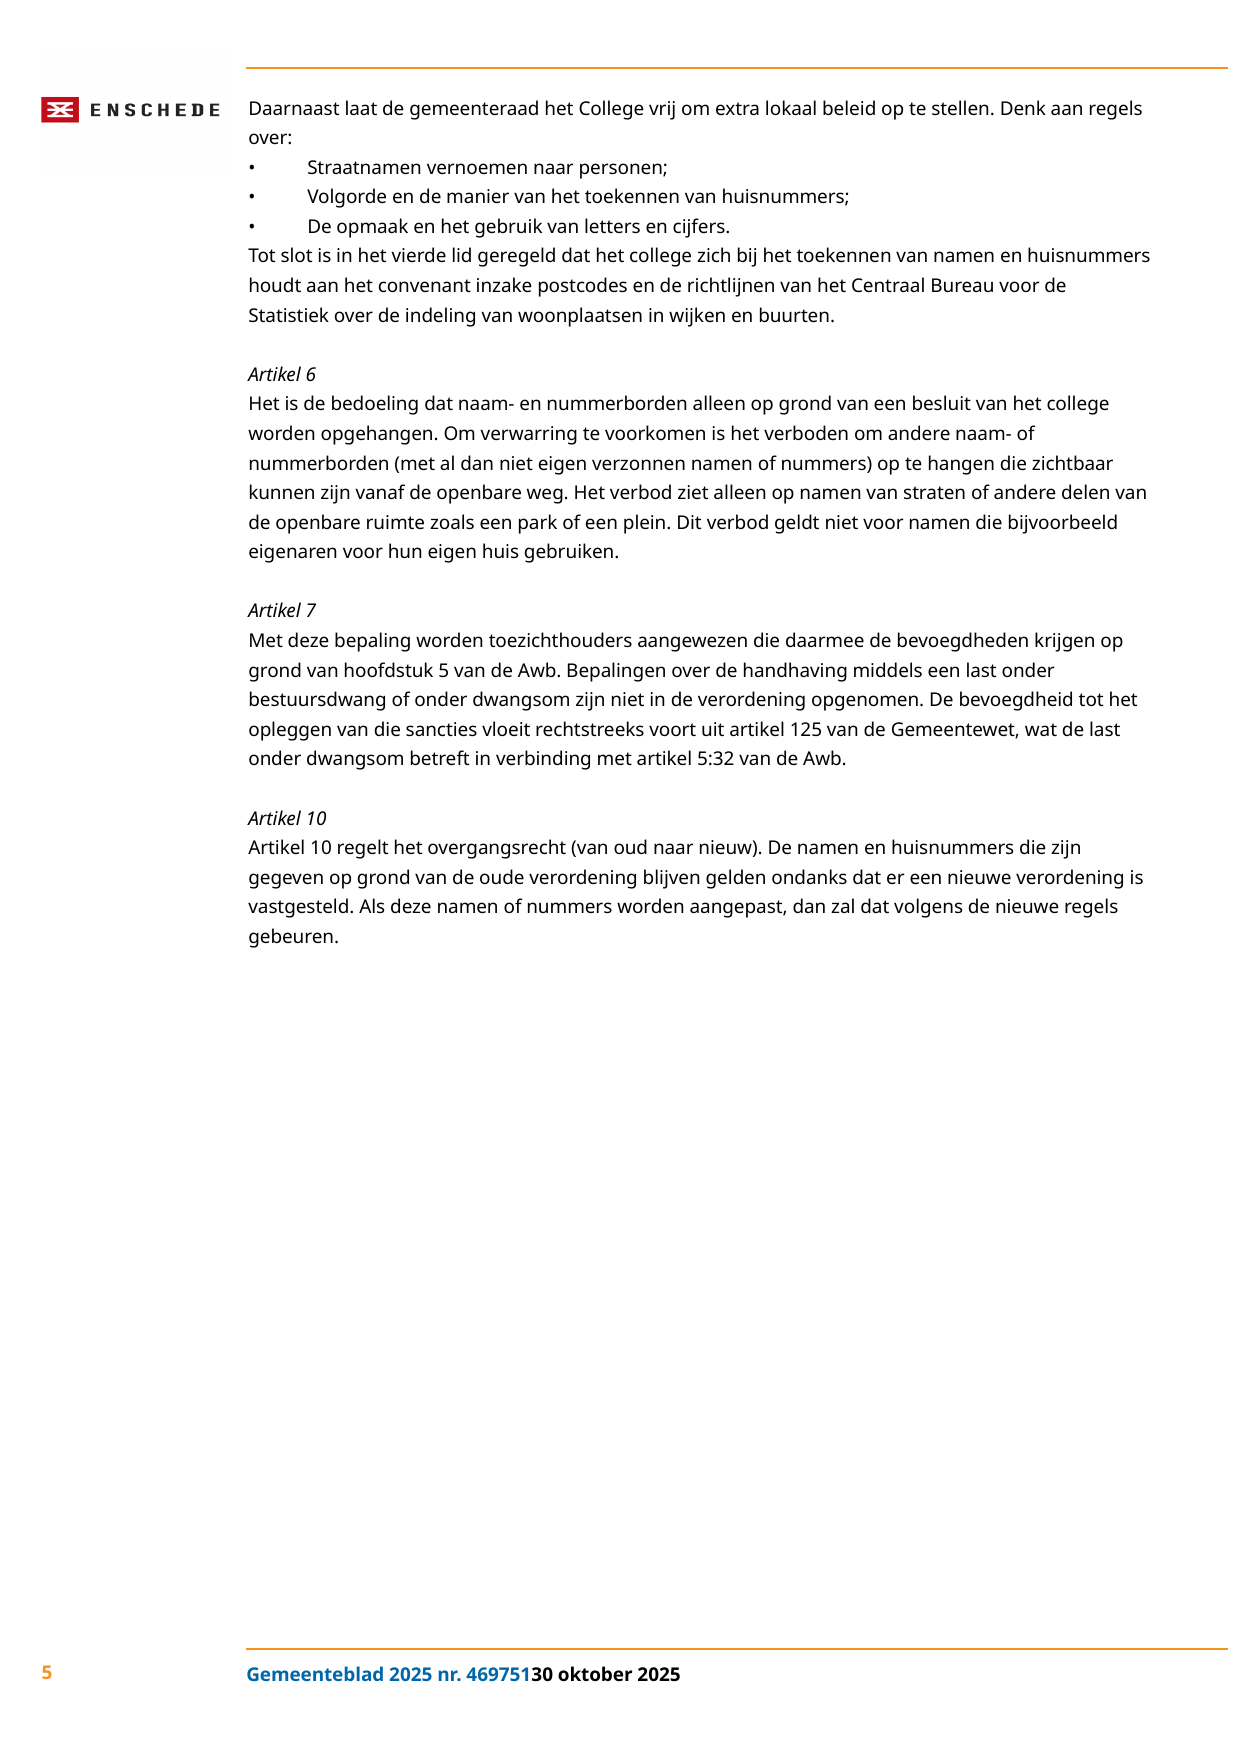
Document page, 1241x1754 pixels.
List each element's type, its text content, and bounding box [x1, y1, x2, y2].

text Artikel 6 [248, 361, 1152, 387]
text Het is de bedoeling dat naam- en nummerborden alleen op grond van een besluit van het college worden opgehangen. Om verwarring te voorkomen is het verboden om andere naam- of nummerborden (met al dan niet eigen verzonnen namen of nummers) op te hangen die zichtbaar kunnen zijn vanaf de openbare weg. Het verbod ziet alleen op namen van straten of andere delen van de openbare ruimte zoals een park of een plein. Dit verbod geldt niet voor namen die bijvoorbeeld eigenaren voor hun eigen huis gebruiken. [248, 391, 1152, 564]
text Daarnaast laat de gemeenteraad het College vrij om extra lokaal beleid op te stellen. Denk aan regels over: [248, 95, 1152, 150]
list De opmaak en het gebruik van letters en cijfers. [248, 213, 1152, 239]
text Artikel 10 [248, 805, 1152, 831]
text Artikel 7 [248, 598, 1152, 623]
text Artikel 10 regelt het overgangsrecht (van oud naar nieuw). De namen en huisnummers die zijn gegeven op grond van de oude verordening blijven gelden ondanks dat er een nieuwe verordening is vastgesteld. Als deze namen of nummers worden aangepast, dan zal dat volgens de nieuwe regels gebeuren. [248, 834, 1152, 949]
text Met deze bepaling worden toezichthouders aangewezen die daarmee de bevoegdheden krijgen op grond van hoofdstuk 5 van de Awb. Bepalingen over de handhaving middels een last onder bestuursdwang of onder dwangsom zijn niet in de verordening opgenomen. De bevoegdheid tot het opleggen van die sancties vloeit rechtstreeks voort uit artikel 125 van de Gemeentewet, wat de last onder dwangsom betreft in verbinding met artikel 5:32 van de Awb. [248, 627, 1152, 771]
list Volgorde en de manier van het toekennen van huisnummers; [248, 183, 1152, 209]
text Tot slot is in het vierde lid geregeld dat het college zich bij het toekennen van namen en huisnummers houdt aan het convenant inzake postcodes en de richtlijnen van het Centraal Bureau voor de Statistiek over de indeling van woonplaatsen in wijken en buurten. [248, 243, 1152, 328]
list Straatnamen vernoemen naar personen; [248, 154, 1152, 180]
picture [41, 47, 231, 172]
